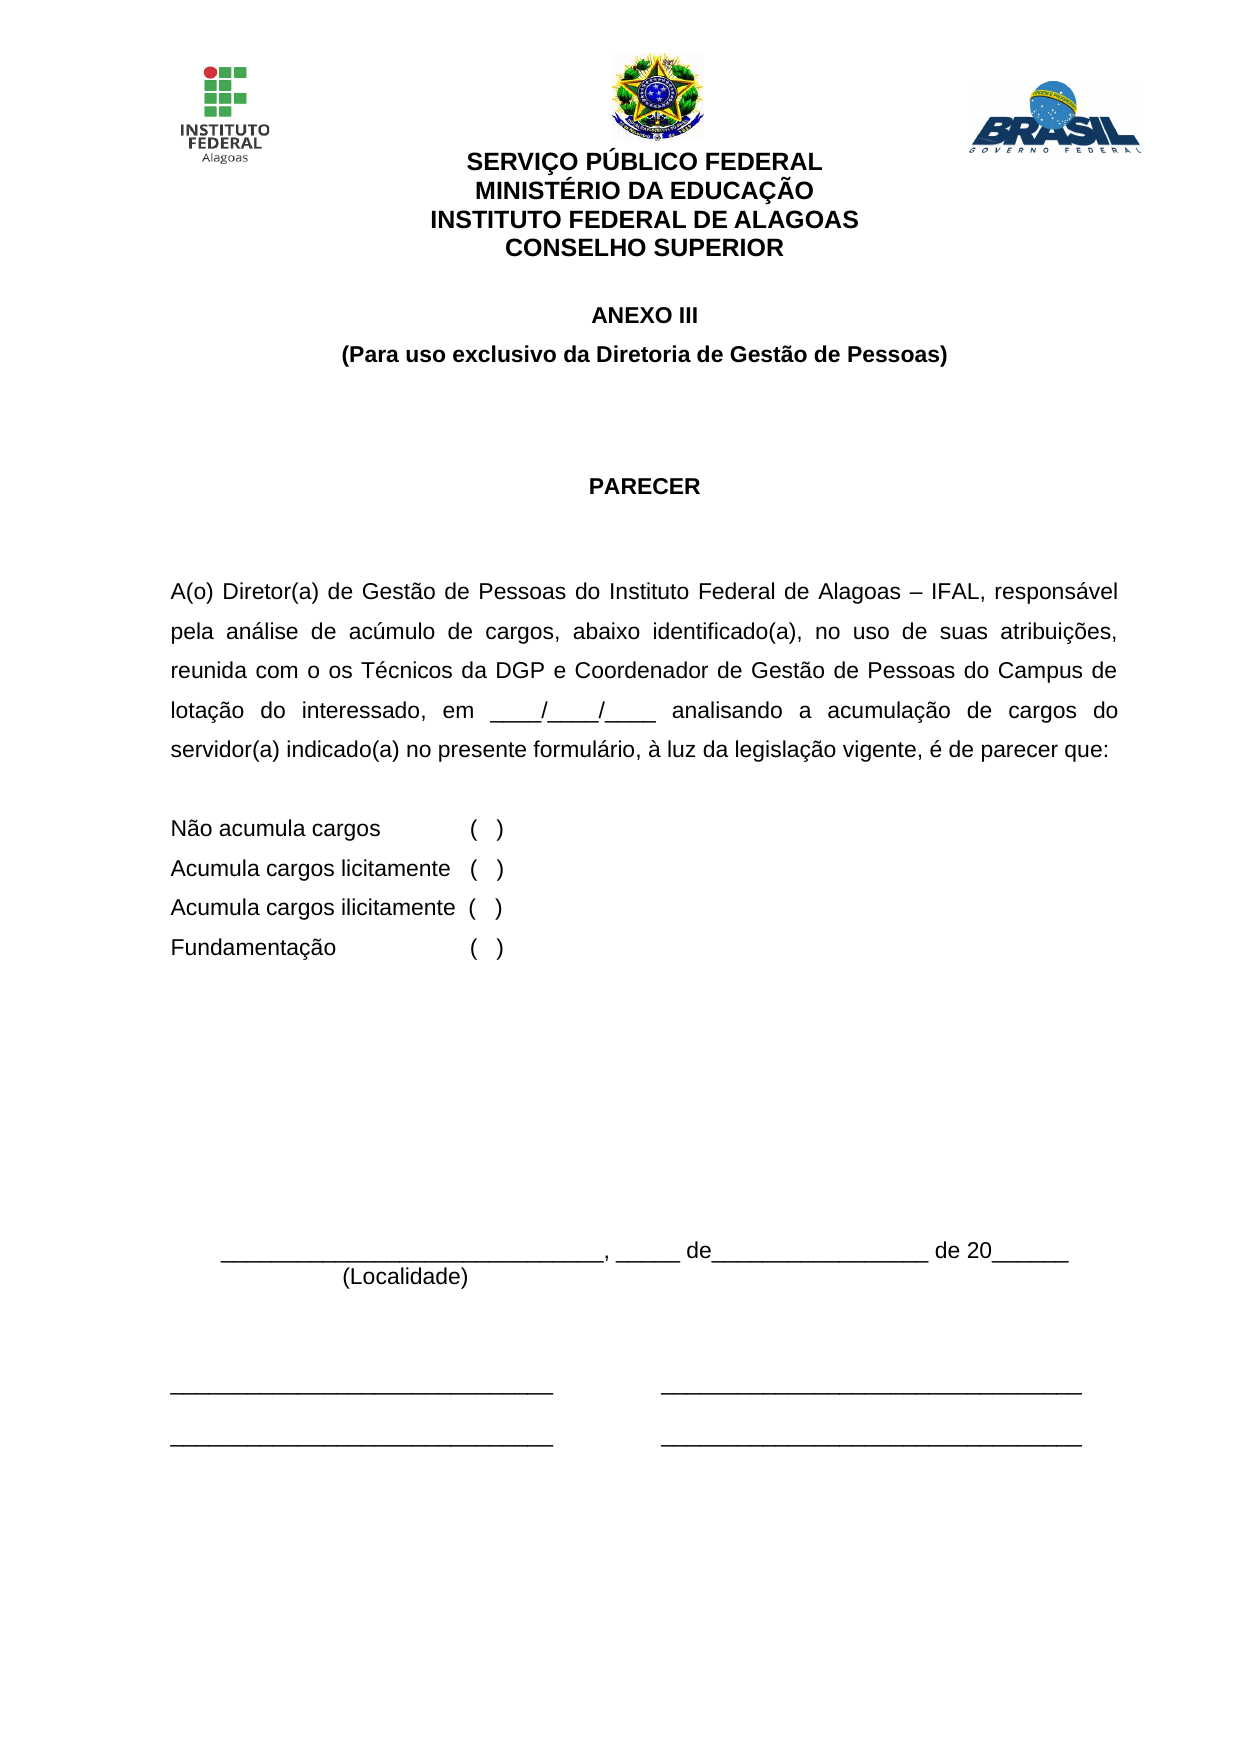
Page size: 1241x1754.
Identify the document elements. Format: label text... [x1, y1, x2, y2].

text ANEXO III [170, 302, 1119, 328]
text A(o) Diretor(a) de Gestão de Pessoas do Instituto Federal de Alagoas – IFAL, responsável pela análise de acúmulo de cargos, abaixo identificado(a), no uso de suas atribuições, reunida com o os Técnicos da DGP e Coordenador de Gestão de Pessoas do Campus de lotação do interessado, em ____/____/____ analisando a acumulação de cargos do servidor(a) indicado(a) no presente formulário, à luz da legislação vigente, é de parecer que: [170, 578, 1119, 763]
text ______________________________, _____ de_________________ de 20______ [170, 1237, 1119, 1263]
text PARECER [170, 473, 1119, 499]
text ______________________________ _________________________________ [170, 1421, 1119, 1447]
picture [179, 66, 270, 164]
picture [611, 53, 704, 141]
text ______________________________ _________________________________ [170, 1368, 1119, 1395]
text Não acumula cargos ( ) [170, 815, 1119, 842]
text Acumula cargos licitamente ( ) [170, 855, 1119, 881]
text (Localidade) [170, 1263, 1119, 1289]
text (Para uso exclusivo da Diretoria de Gestão de Pessoas) [170, 341, 1119, 367]
picture [969, 81, 1142, 153]
text Acumula cargos ilicitamente ( ) [170, 894, 1119, 921]
text Fundamentação ( ) [170, 934, 1119, 960]
